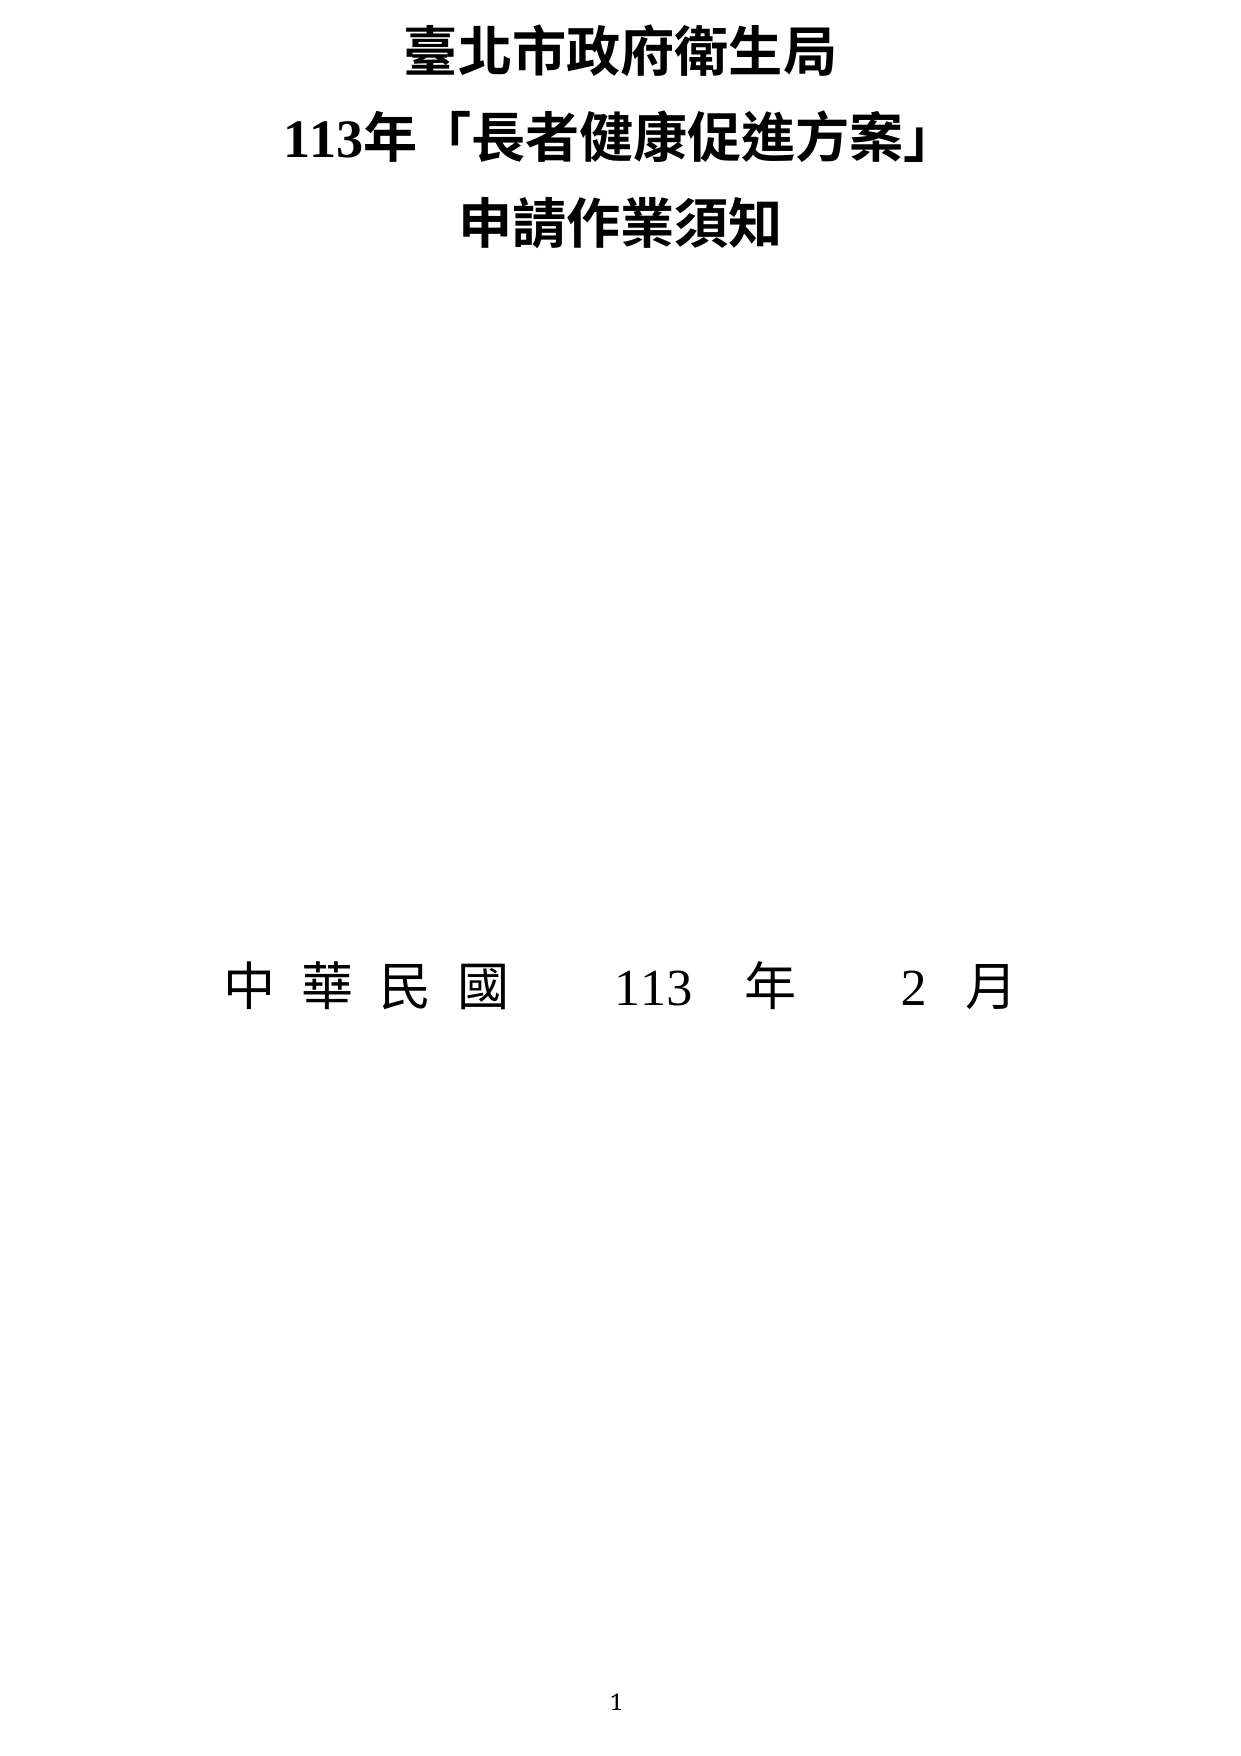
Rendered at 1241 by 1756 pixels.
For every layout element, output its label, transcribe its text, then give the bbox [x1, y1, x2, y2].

text 中 華 民 國 113 年 2 月 [59, 945, 1182, 1020]
text 113年「長者健康促進方案」 [59, 95, 1182, 173]
text 臺北市政府衛生局 [59, 0, 1182, 89]
text 申請作業須知 [59, 180, 1182, 259]
